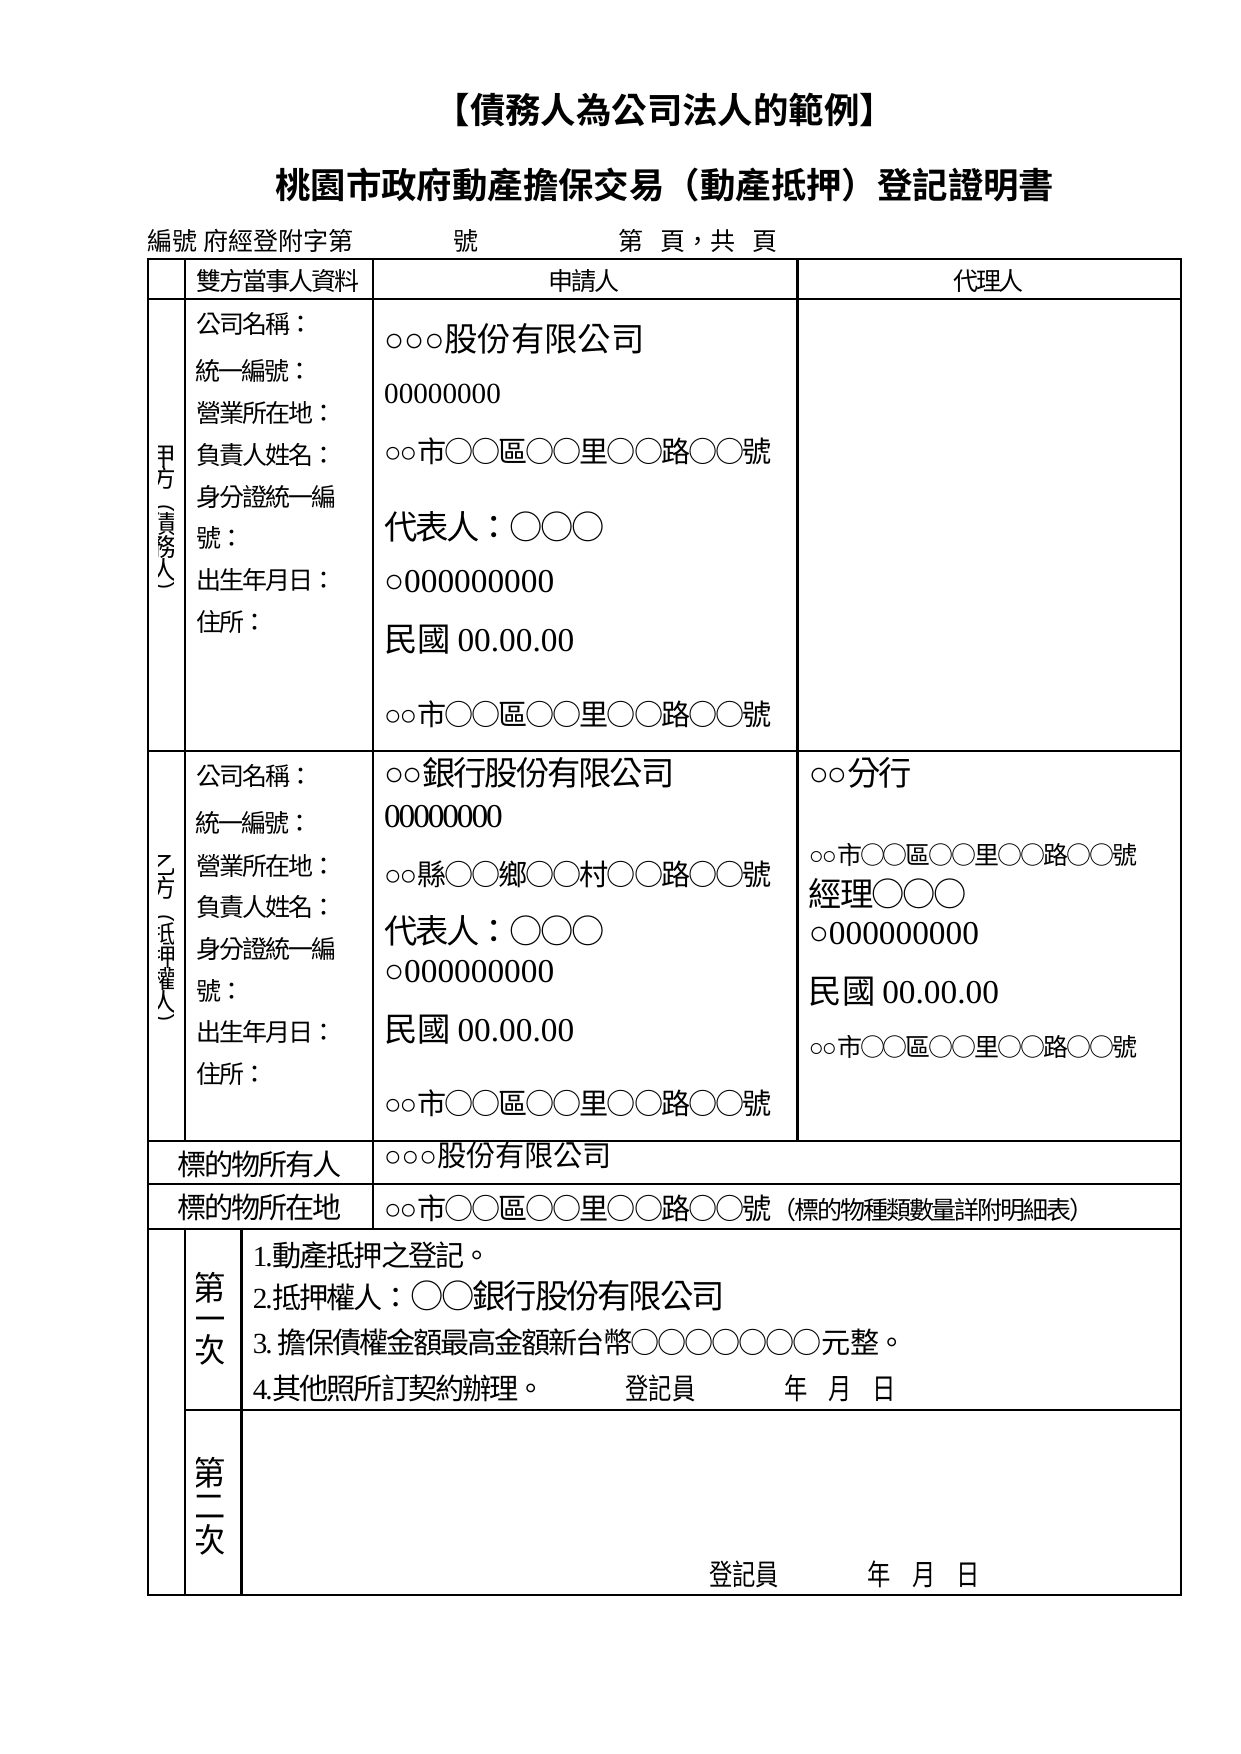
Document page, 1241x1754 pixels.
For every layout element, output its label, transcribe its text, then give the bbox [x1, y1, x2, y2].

table_cell 1.動產抵押之登記。 2.抵押權人：○○銀行股份有限公司 3. 擔保債權金額最高金額新台幣○○○○○○○元整。 4.其他照所訂契約辦理。 登記員 年 月 日 [243, 1230, 1180, 1409]
table_cell [799, 300, 1180, 750]
table_cell ○○市○○區○○里○○路○○號（標的物種類數量詳附明細表） [374, 1185, 1180, 1228]
text 【債務人為公司法人的範例】 [148, 71, 1181, 146]
table_cell 標的物所有人 [149, 1142, 372, 1183]
table_header 代理人 [799, 260, 1180, 298]
table_cell ○○銀行股份有限公司 00000000 ○○縣○○鄉○○村○○路○○號 代表人：○○○ ○000000000 民國00.00.00 ○○市○○區○○里○○路○○號 [374, 752, 796, 1139]
table_header 雙方當事人資料 [186, 260, 372, 298]
table_cell 第二次 [186, 1411, 240, 1594]
table_cell 標的物所在地 [149, 1185, 372, 1228]
table_cell ○○分行 ○○市○○區○○里○○路○○號 經理○○○ ○000000000 民國00.00.00 ○○市○○區○○里○○路○○號 [799, 752, 1180, 1139]
table_header [149, 260, 184, 298]
table_header 申請人 [374, 260, 796, 298]
table_cell 公司名稱： 統一編號： 營業所在地： 負責人姓名： 身分證統一編號： 出生年月日： 住所： [186, 300, 372, 750]
table_cell 第一次 [186, 1230, 240, 1409]
table_cell 登 記 紀 要 [149, 1230, 184, 1594]
table_cell 登記員 年 月 日 [243, 1411, 1180, 1594]
table_cell ○○○股份有限公司 00000000 ○○市○○區○○里○○路○○號 代表人：○○○ ○000000000 民國00.00.00 ○○市○○區○○里○○路○○號 [374, 300, 796, 750]
table_cell ○○○股份有限公司 [374, 1142, 1180, 1183]
text 編號 府經登附字第 號 第 頁，共 頁 [148, 221, 1181, 258]
table_cell 公司名稱： 統一編號： 營業所在地： 負責人姓名： 身分證統一編號： 出生年月日： 住所： [186, 752, 372, 1139]
table_cell 乙方（抵押權人） [149, 752, 184, 1139]
text 桃園市政府動產擔保交易（動產抵押）登記證明書 [148, 146, 1181, 221]
table_cell 甲方（債務人） [149, 300, 184, 750]
